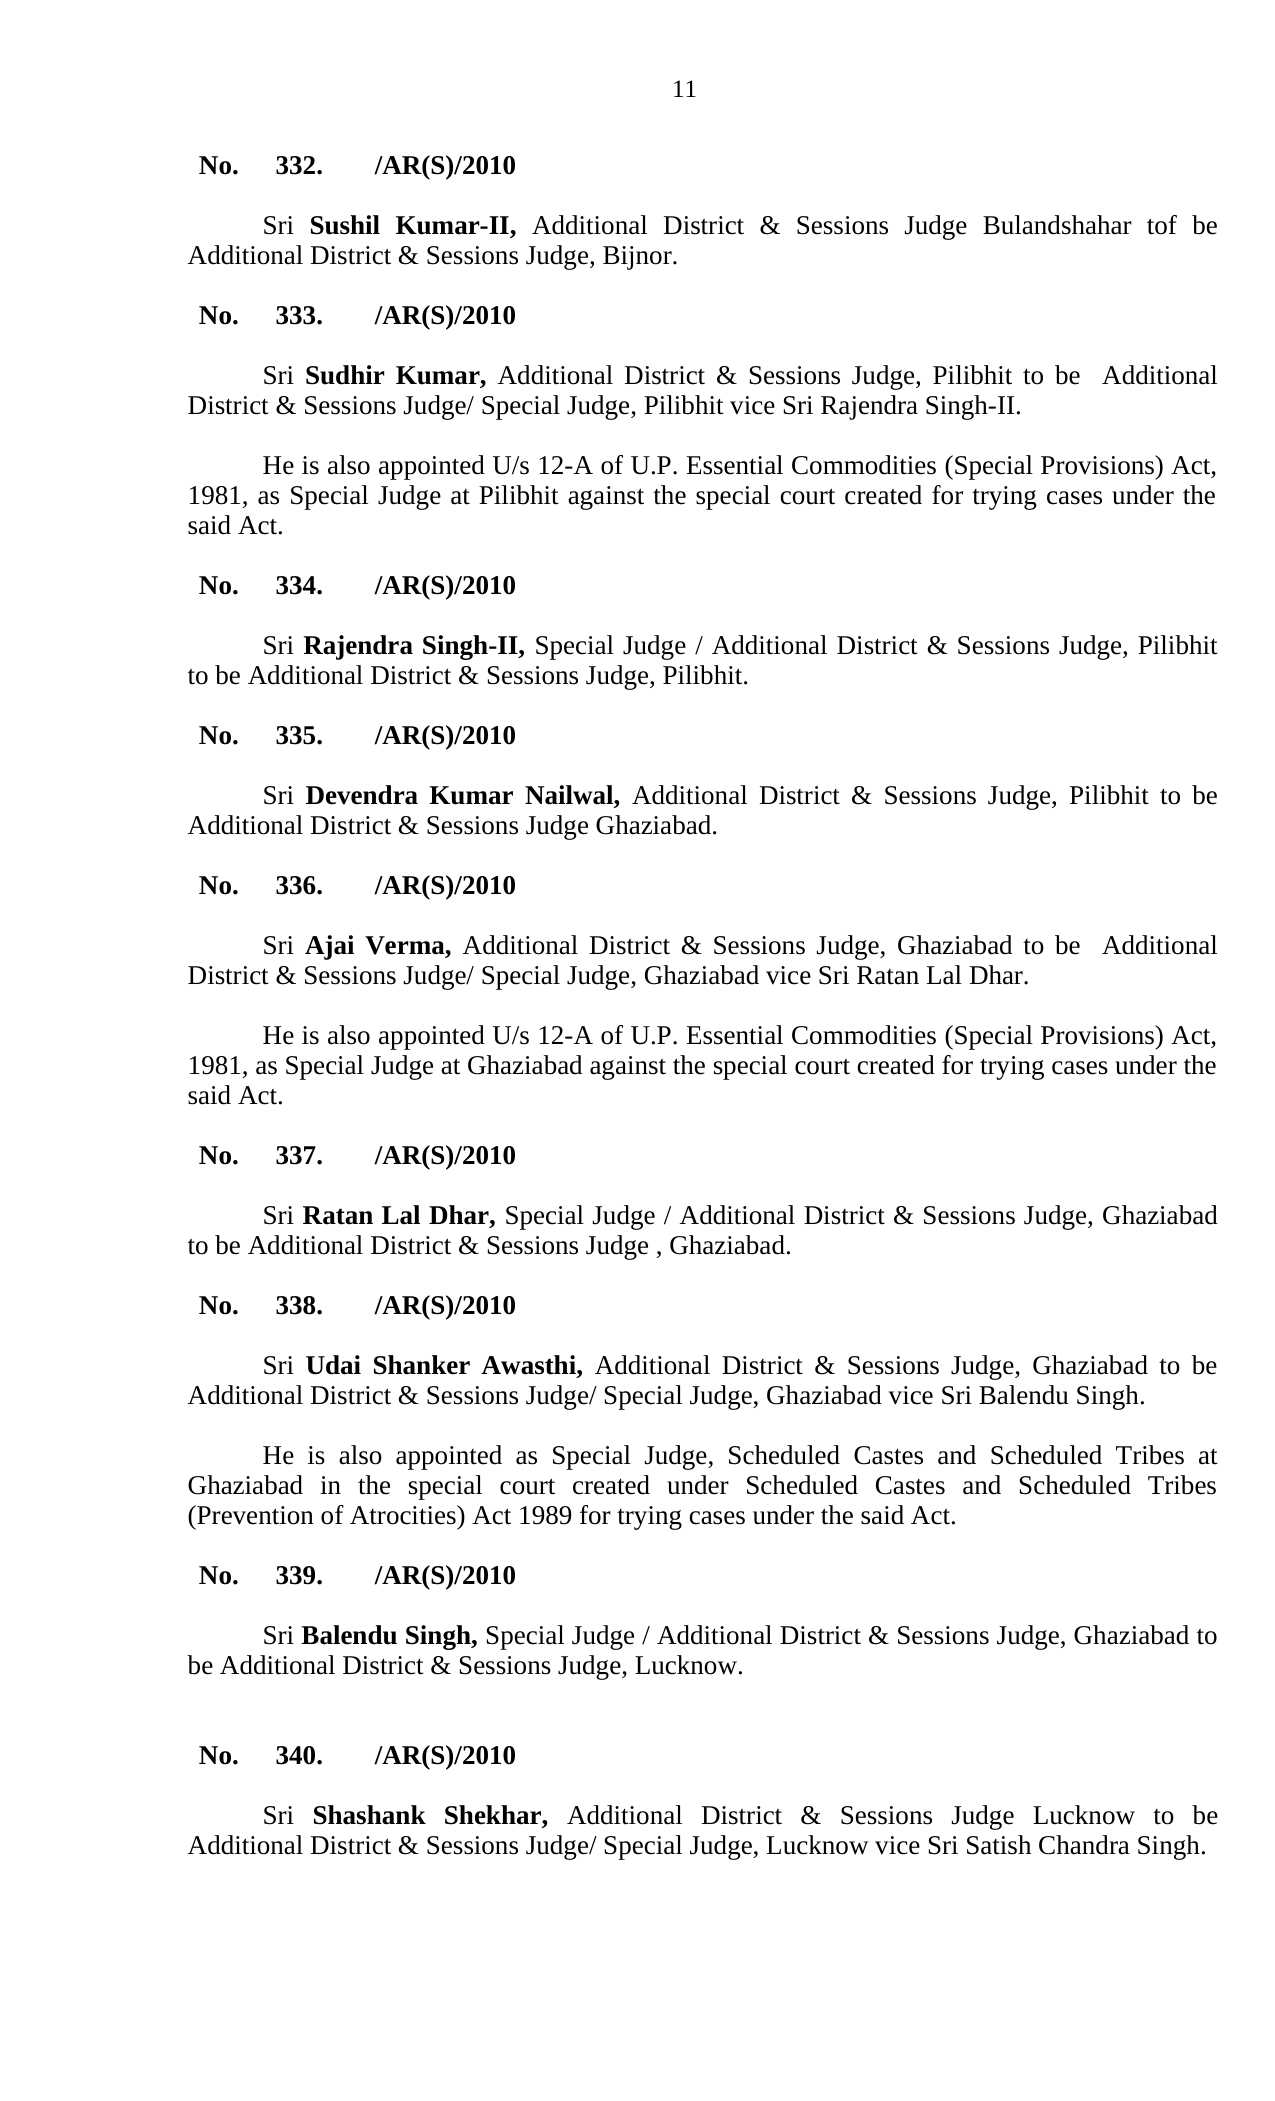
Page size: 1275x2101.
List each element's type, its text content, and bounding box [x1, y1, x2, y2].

table_header [260, 150, 363, 180]
table_header No. [188, 1140, 260, 1170]
text He is also appointed U/s 12-A of U.P. Essential Commodities (Special Provisions) Act, 1981, as Special Judge at Ghaziabad against the special court created for trying cases under the said Act. [187, 1020, 1219, 1110]
text He is also appointed U/s 12-A of U.P. Essential Commodities (Special Provisions) Act, 1981, as Special Judge at Pilibhit against the special court created for trying cases under the said Act. [187, 450, 1219, 540]
table_header /AR(S)/2010 [363, 1560, 545, 1590]
table_header /AR(S)/2010 [363, 1740, 545, 1770]
text Sri Ajai Verma, Additional District & Sessions Judge, Ghaziabad to be Additional District & Sessions Judge/ Special Judge, Ghaziabad vice Sri Ratan Lal Dhar. [187, 930, 1219, 990]
table_header No. [188, 1290, 260, 1320]
table_header [260, 570, 363, 600]
table_header /AR(S)/2010 [363, 1290, 545, 1320]
table_header /AR(S)/2010 [363, 1140, 545, 1170]
text Sri Sudhir Kumar, Additional District & Sessions Judge, Pilibhit to be Additional District & Sessions Judge/ Special Judge, Pilibhit vice Sri Rajendra Singh-II. [187, 360, 1219, 420]
table_header [260, 720, 363, 750]
table_header /AR(S)/2010 [363, 300, 545, 330]
table_header No. [188, 300, 260, 330]
text He is also appointed as Special Judge, Scheduled Castes and Scheduled Tribes at Ghaziabad in the special court created under Scheduled Castes and Scheduled Tribes (Prevention of Atrocities) Act 1989 for trying cases under the said Act. [187, 1440, 1219, 1530]
table_header No. [188, 870, 260, 900]
table_header No. [188, 1560, 260, 1590]
text Sri Ratan Lal Dhar, Special Judge / Additional District & Sessions Judge, Ghaziabad to be Additional District & Sessions Judge , Ghaziabad. [187, 1200, 1219, 1260]
text Sri Udai Shanker Awasthi, Additional District & Sessions Judge, Ghaziabad to be Additional District & Sessions Judge/ Special Judge, Ghaziabad vice Sri Balendu Singh. [187, 1350, 1219, 1410]
table_header [260, 1740, 363, 1770]
table_header No. [188, 720, 260, 750]
table_header [260, 1140, 363, 1170]
table_header /AR(S)/2010 [363, 870, 545, 900]
text Sri Balendu Singh, Special Judge / Additional District & Sessions Judge, Ghaziabad to be Additional District & Sessions Judge, Lucknow. [187, 1620, 1219, 1680]
text Sri Devendra Kumar Nailwal, Additional District & Sessions Judge, Pilibhit to be Additional District & Sessions Judge Ghaziabad. [187, 780, 1219, 840]
text Sri Sushil Kumar-II, Additional District & Sessions Judge Bulandshahar tof be Additional District & Sessions Judge, Bijnor. [187, 210, 1219, 270]
table_header [260, 1560, 363, 1590]
table_header No. [188, 570, 260, 600]
table_header No. [188, 1740, 260, 1770]
table_header [260, 300, 363, 330]
text Sri Rajendra Singh-II, Special Judge / Additional District & Sessions Judge, Pilibhit to be Additional District & Sessions Judge, Pilibhit. [187, 630, 1219, 690]
table_header [260, 870, 363, 900]
table_header /AR(S)/2010 [363, 570, 545, 600]
table_header /AR(S)/2010 [363, 150, 545, 180]
table_header [260, 1290, 363, 1320]
table_header /AR(S)/2010 [363, 720, 545, 750]
table_header No. [188, 150, 260, 180]
text Sri Shashank Shekhar, Additional District & Sessions Judge Lucknow to be Additional District & Sessions Judge/ Special Judge, Lucknow vice Sri Satish Chandra Singh. [187, 1800, 1219, 1860]
